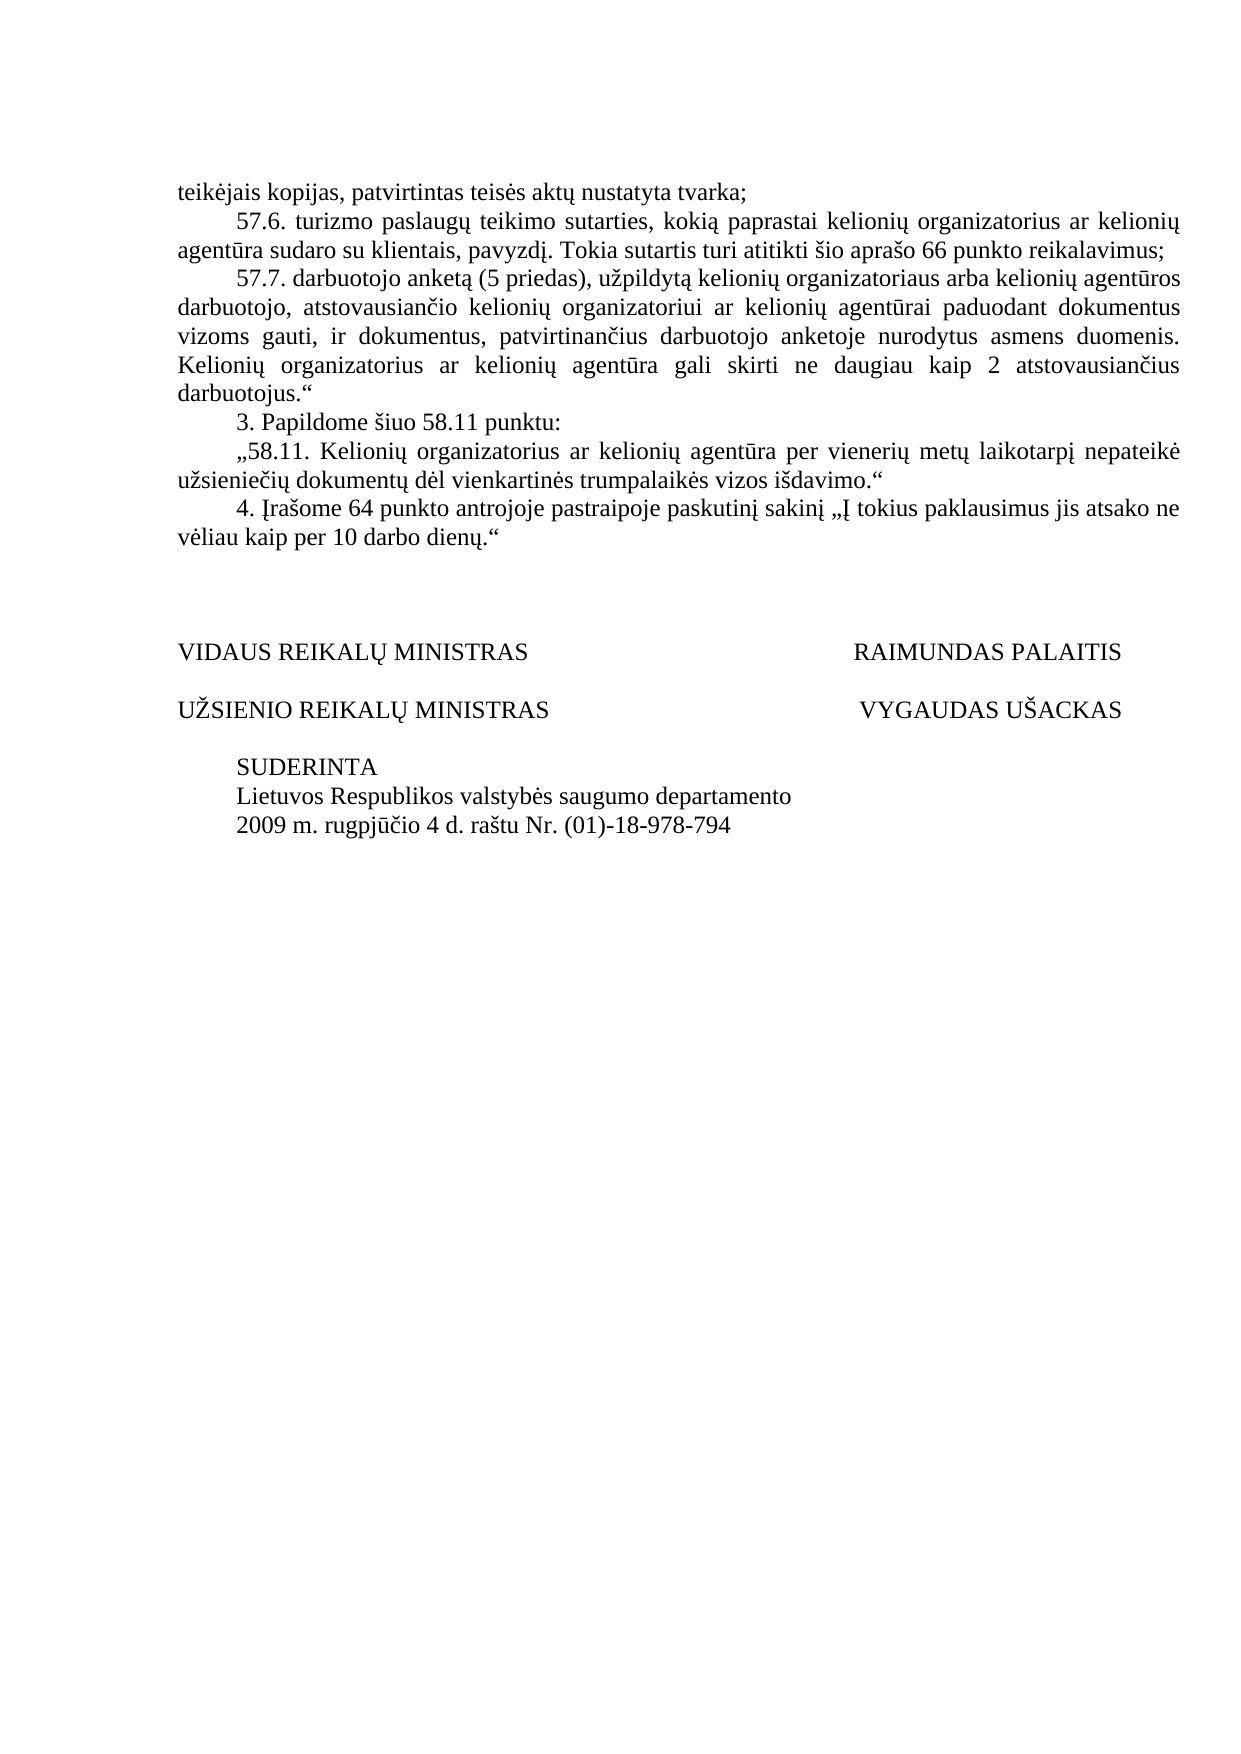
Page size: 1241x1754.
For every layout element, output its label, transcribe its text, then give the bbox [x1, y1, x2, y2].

text Užsienio reikalų ministras Vygaudas Ušackas [177, 695, 1181, 723]
text 57.6. turizmo paslaugų teikimo sutarties, kokią paprastai kelionių organizatorius ar kelionių agentūra sudaro su klientais, pavyzdį. Tokia sutartis turi atitikti šio aprašo 66 punkto reikalavimus; [177, 206, 1181, 263]
text teikėjais kopijas, patvirtintas teisės aktų nustatyta tvarka; [177, 177, 1181, 206]
text Lietuvos Respublikos valstybės saugumo departamento [177, 781, 1181, 810]
text 3. Papildome šiuo 58.11 punktu: [177, 407, 1181, 436]
text 57.7. darbuotojo anketą (5 priedas), užpildytą kelionių organizatoriaus arba kelionių agentūros darbuotojo, atstovausiančio kelionių organizatoriui ar kelionių agentūrai paduodant dokumentus vizoms gauti, ir dokumentus, patvirtinančius darbuotojo anketoje nurodytus asmens duomenis. Kelionių organizatorius ar kelionių agentūra gali skirti ne daugiau kaip 2 atstovausiančius darbuotojus.“ [177, 263, 1181, 407]
text SUDERINTA [177, 752, 1181, 781]
text 2009 m. rugpjūčio 4 d. raštu Nr. (01)-18-978-794 [177, 810, 1181, 838]
text 4. Įrašome 64 punkto antrojoje pastraipoje paskutinį sakinį „Į tokius paklausimus jis atsako ne vėliau kaip per 10 darbo dienų.“ [177, 493, 1181, 551]
text Vidaus reikalų ministras Raimundas Palaitis [177, 637, 1181, 666]
text „58.11. Kelionių organizatorius ar kelionių agentūra per vienerių metų laikotarpį nepateikė užsieniečių dokumentų dėl vienkartinės trumpalaikės vizos išdavimo.“ [177, 436, 1181, 493]
